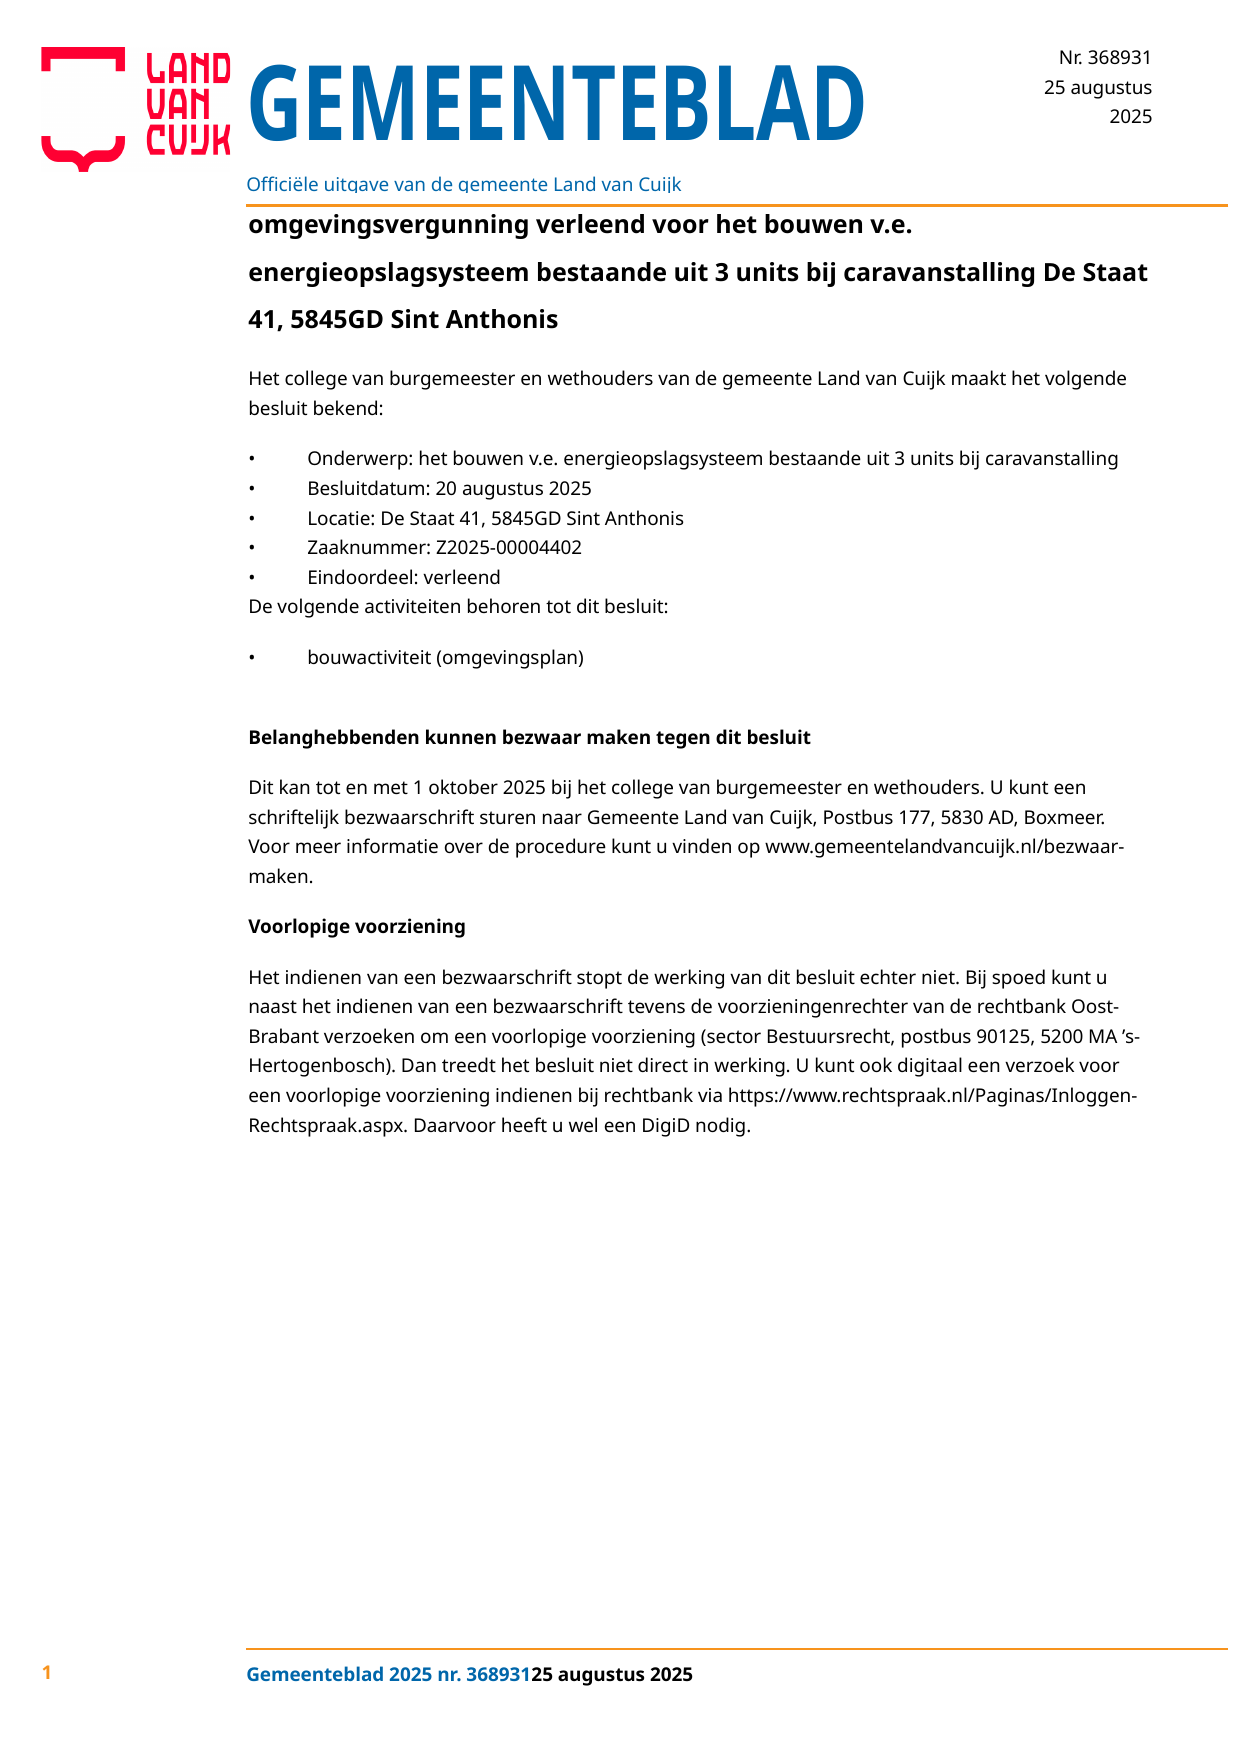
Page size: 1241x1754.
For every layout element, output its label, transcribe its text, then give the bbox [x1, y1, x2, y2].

list bouwactiviteit (omgevingsplan) [248, 644, 1152, 669]
list Locatie: De Staat 41, 5845GD Sint Anthonis [248, 505, 1152, 530]
list Zaaknummer: Z2025-00004402 [248, 534, 1152, 560]
text omgevingsvergunning verleend voor het bouwen v.e. energieopslagsysteem bestaande uit 3 units bij caravanstalling De Staat 41, 5845GD Sint Anthonis [248, 207, 1152, 336]
text De volgende activiteiten behoren tot dit besluit: [248, 593, 1152, 619]
text Voorlopige voorziening [248, 913, 1152, 939]
picture [41, 47, 231, 172]
list Besluitdatum: 20 augustus 2025 [248, 475, 1152, 501]
text Het indienen van een bezwaarschrift stopt de werking van dit besluit echter niet. Bij spoed kunt u naast het indienen van een bezwaarschrift tevens de voorzieningenrechter van de rechtbank Oost-Brabant verzoeken om een voorlopige voorziening (sector Bestuursrecht, postbus 90125, 5200 MA ’s-Hertogenbosch). Dan treedt het besluit niet direct in werking. U kunt ook digitaal een verzoek voor een voorlopige voorziening indienen bij rechtbank via https://www.rechtspraak.nl/Paginas/Inloggen-Rechtspraak.aspx. Daarvoor heeft u wel een DigiD nodig. [248, 964, 1152, 1137]
text Belanghebbenden kunnen bezwaar maken tegen dit besluit [248, 724, 1152, 749]
list Onderwerp: het bouwen v.e. energieopslagsysteem bestaande uit 3 units bij caravanstalling [248, 446, 1152, 471]
list Eindoordeel: verleend [248, 564, 1152, 589]
text Het college van burgemeester en wethouders van de gemeente Land van Cuijk maakt het volgende besluit bekend: [248, 366, 1152, 421]
text Dit kan tot en met 1 oktober 2025 bij het college van burgemeester en wethouders. U kunt een schriftelijk bezwaarschrift sturen naar Gemeente Land van Cuijk, Postbus 177, 5830 AD, Boxmeer. Voor meer informatie over de procedure kunt u vinden op www.gemeentelandvancuijk.nl/bezwaar-maken. [248, 774, 1152, 889]
